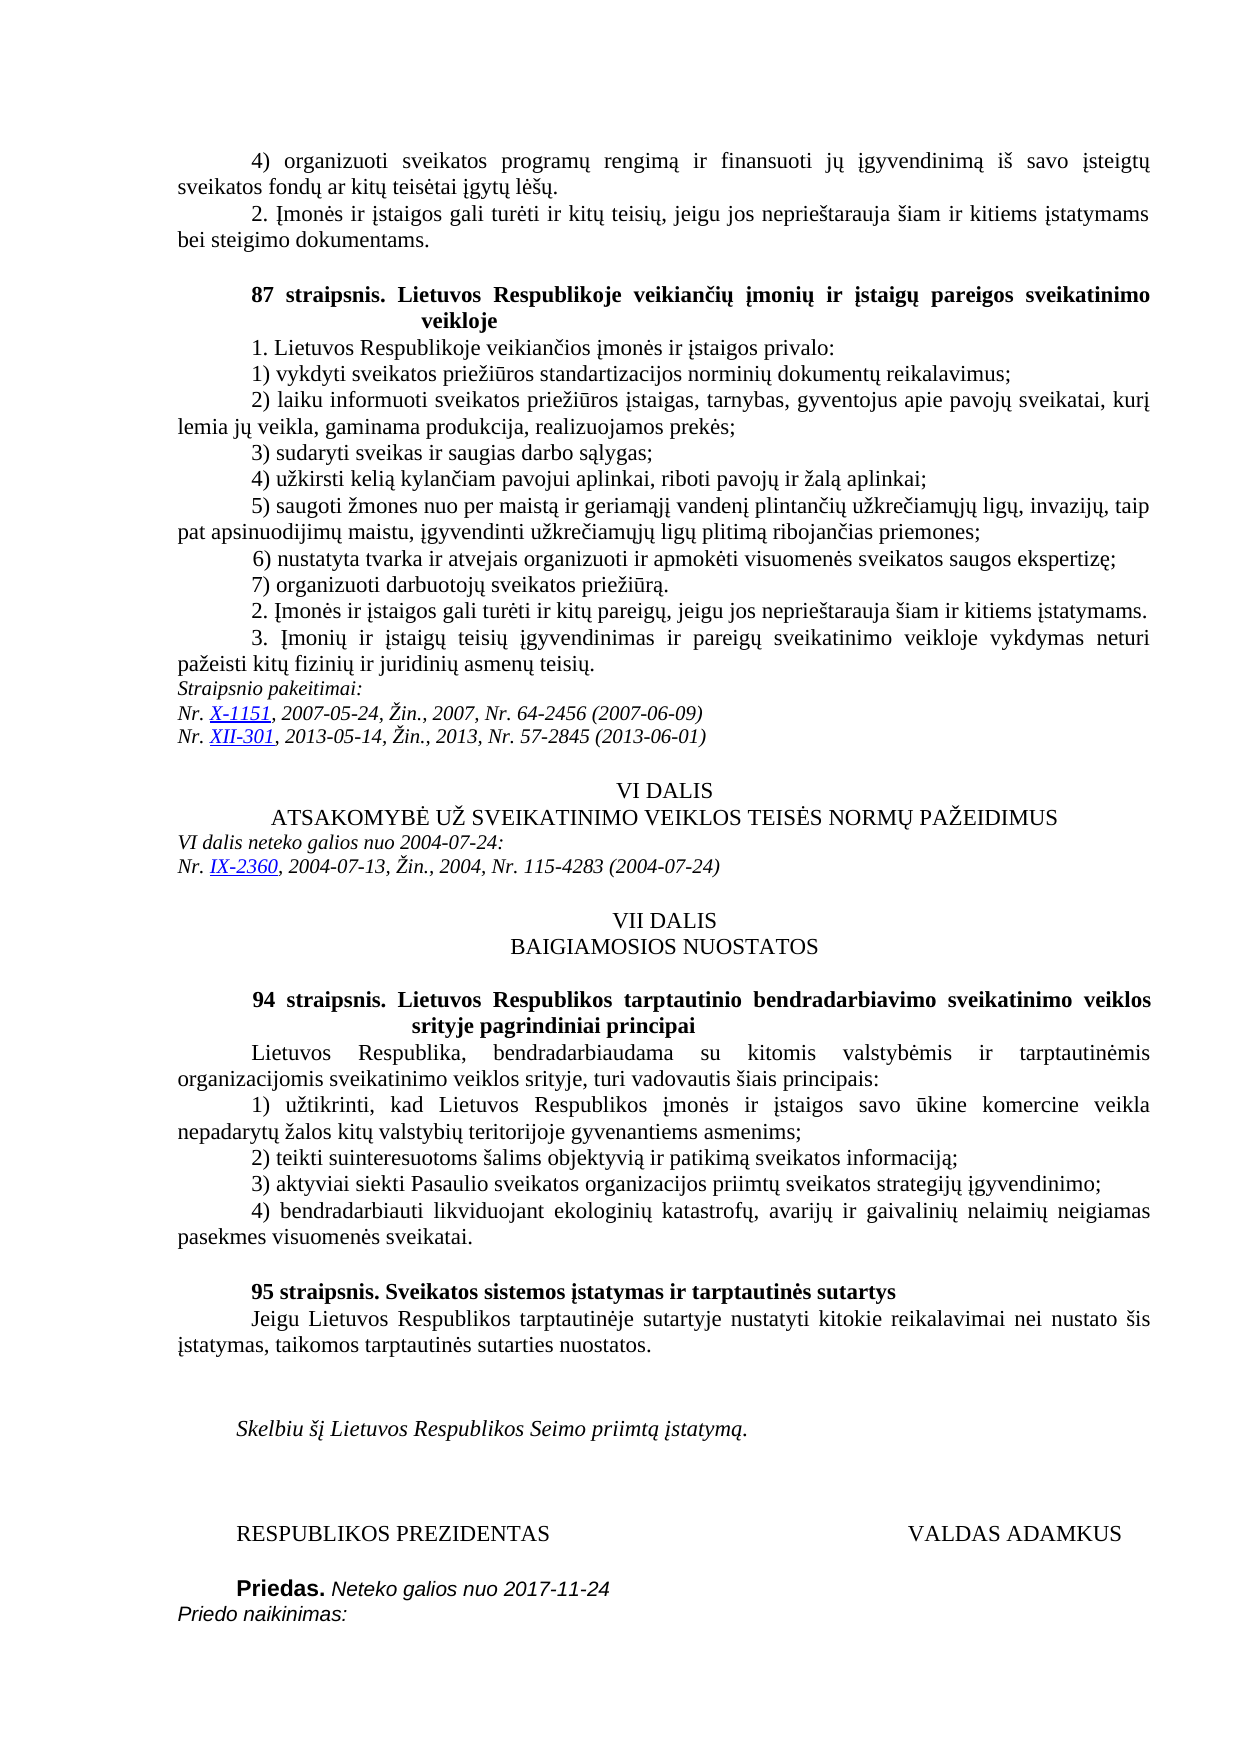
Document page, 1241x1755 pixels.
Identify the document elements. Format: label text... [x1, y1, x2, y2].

text VII DALIS [177, 907, 1152, 933]
text 3. Įmonių ir įstaigų teisių įgyvendinimas ir pareigų sveikatinimo veikloje vykdymas neturi pažeisti kitų fizinių ir juridinių asmenų teisių. [177, 624, 1152, 676]
text 87 straipsnis. Lietuvos Respublikoje veikiančių įmonių ir įstaigų pareigos sveikatinimo veikloje [251, 281, 1152, 334]
text RESPUBLIKOS PREZIDENTAS VALDAS ADAMKUS [177, 1520, 1152, 1547]
text ATSAKOMYBĖ UŽ SVEIKATINIMO VEIKLOS TEISĖS NORMŲ PAŽEIDIMUS [177, 804, 1152, 830]
text Straipsnio pakeitimai: [177, 676, 1152, 700]
text Lietuvos Respublika, bendradarbiaudama su kitomis valstybėmis ir tarptautinėmis organizacijomis sveikatinimo veiklos srityje, turi vadovautis šiais principais: [177, 1039, 1152, 1091]
text 1. Lietuvos Respublikoje veikiančios įmonės ir įstaigos privalo: [177, 334, 1152, 360]
text Priedo naikinimas: [177, 1602, 1152, 1626]
text VI DALIS [177, 777, 1152, 804]
text 94 straipsnis. Lietuvos Respublikos tarptautinio bendradarbiavimo sveikatinimo veiklos srityje pagrindiniai principai [252, 986, 1152, 1039]
text Nr. X-1151, 2007-05-24, Žin., 2007, Nr. 64-2456 (2007-06-09) [177, 700, 1152, 724]
text 3) aktyviai siekti Pasaulio sveikatos organizacijos priimtų sveikatos strategijų įgyvendinimo; [177, 1170, 1152, 1197]
text 1) vykdyti sveikatos priežiūros standartizacijos norminių dokumentų reikalavimus; [177, 360, 1152, 386]
text 2. Įmonės ir įstaigos gali turėti ir kitų pareigų, jeigu jos neprieštarauja šiam ir kitiems įstatymams. [177, 597, 1152, 624]
text 95 straipsnis. Sveikatos sistemos įstatymas ir tarptautinės sutartys [177, 1278, 1152, 1304]
text Skelbiu šį Lietuvos Respublikos Seimo priimtą įstatymą. [177, 1415, 1152, 1441]
text Jeigu Lietuvos Respublikos tarptautinėje sutartyje nustatyti kitokie reikalavimai nei nustato šis įstatymas, taikomos tarptautinės sutarties nuostatos. [177, 1304, 1152, 1357]
text 7) organizuoti darbuotojų sveikatos priežiūrą. [177, 571, 1152, 597]
text Priedas. Neteko galios nuo 2017-11-24 [177, 1575, 1152, 1602]
text Nr. XII-301, 2013-05-14, Žin., 2013, Nr. 57-2845 (2013-06-01) [177, 724, 1152, 748]
text Nr. IX-2360, 2004-07-13, Žin., 2004, Nr. 115-4283 (2004-07-24) [177, 854, 1152, 878]
text 2. Įmonės ir įstaigos gali turėti ir kitų teisių, jeigu jos neprieštarauja šiam ir kitiems įstatymams bei steigimo dokumentams. [177, 199, 1152, 252]
text VI dalis neteko galios nuo 2004-07-24: [177, 830, 1152, 854]
text 4) organizuoti sveikatos programų rengimą ir finansuoti jų įgyvendinimą iš savo įsteigtų sveikatos fondų ar kitų teisėtai įgytų lėšų. [177, 147, 1152, 199]
text 1) užtikrinti, kad Lietuvos Respublikos įmonės ir įstaigos savo ūkine komercine veikla nepadarytų žalos kitų valstybių teritorijoje gyvenantiems asmenims; [177, 1091, 1152, 1144]
text 2) teikti suinteresuotoms šalims objektyvią ir patikimą sveikatos informaciją; [177, 1144, 1152, 1170]
text 3) sudaryti sveikas ir saugias darbo sąlygas; [177, 439, 1152, 466]
text 2) laiku informuoti sveikatos priežiūros įstaigas, tarnybas, gyventojus apie pavojų sveikatai, kurį lemia jų veikla, gaminama produkcija, realizuojamos prekės; [177, 386, 1152, 439]
text BAIGIAMOSIOS NUOSTATOS [177, 933, 1152, 959]
text 4) bendradarbiauti likviduojant ekologinių katastrofų, avarijų ir gaivalinių nelaimių neigiamas pasekmes visuomenės sveikatai. [177, 1197, 1152, 1249]
text 5) saugoti žmones nuo per maistą ir geriamąjį vandenį plintančių užkrečiamųjų ligų, invazijų, taip pat apsinuodijimų maistu, įgyvendinti užkrečiamųjų ligų plitimą ribojančias priemones; [177, 492, 1152, 544]
text 6) nustatyta tvarka ir atvejais organizuoti ir apmokėti visuomenės sveikatos saugos ekspertizę; [177, 544, 1152, 571]
text 4) užkirsti kelią kylančiam pavojui aplinkai, riboti pavojų ir žalą aplinkai; [177, 466, 1152, 492]
